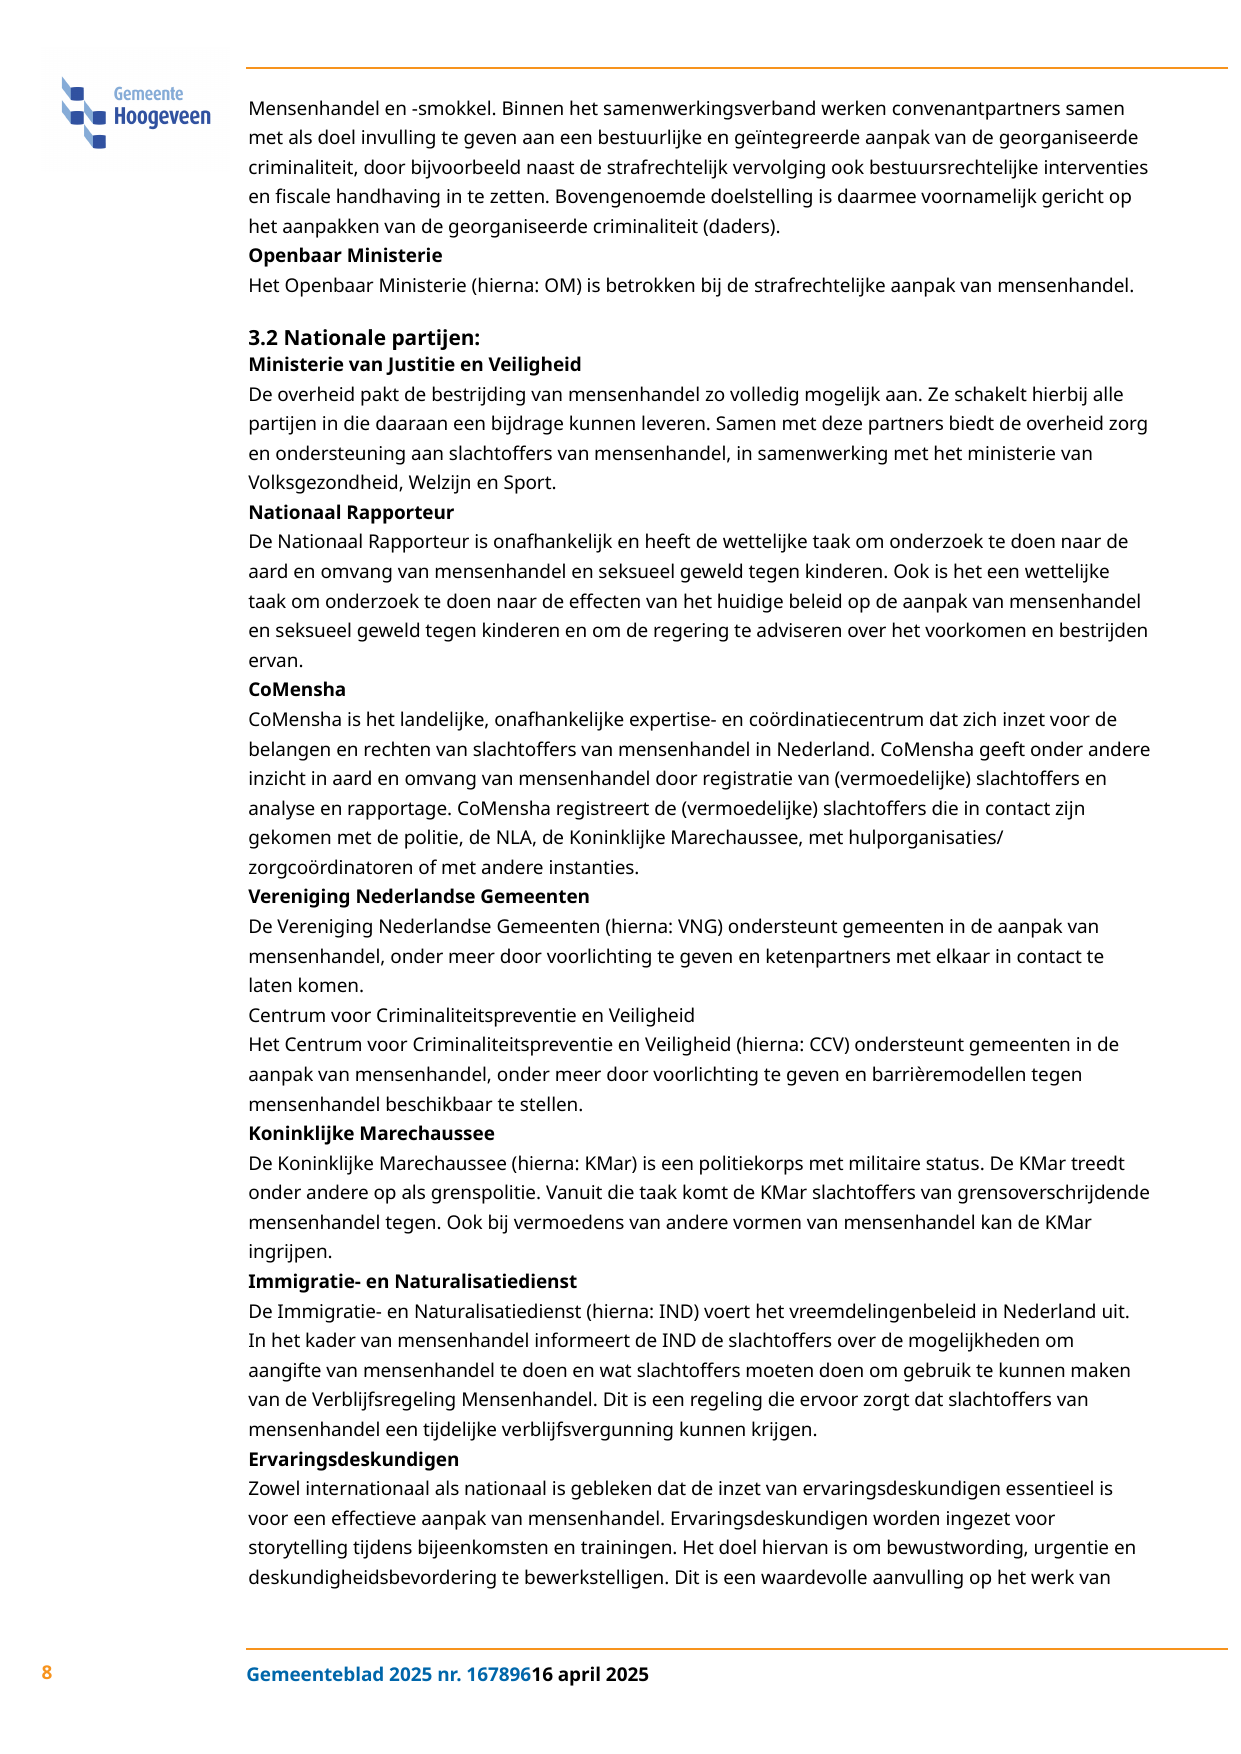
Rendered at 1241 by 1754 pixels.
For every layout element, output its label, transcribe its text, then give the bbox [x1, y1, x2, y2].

text CoMensha [248, 677, 1152, 702]
text CoMensha is het landelijke, onafhankelijke expertise- en coördinatiecentrum dat zich inzet voor de belangen en rechten van slachtoffers van mensenhandel in Nederland. CoMensha geeft onder andere inzicht in aard en omvang van mensenhandel door registratie van (vermoedelijke) slachtoffers en analyse en rapportage. CoMensha registreert de (vermoedelijke) slachtoffers die in contact zijn gekomen met de politie, de NLA, de Koninklijke Marechaussee, met hulporganisaties/ zorgcoördinatoren of met andere instanties. [248, 706, 1152, 880]
text De overheid pakt de bestrijding van mensenhandel zo volledig mogelijk aan. Ze schakelt hierbij alle partijen in die daaraan een bijdrage kunnen leveren. Samen met deze partners biedt de overheid zorg en ondersteuning aan slachtoffers van mensenhandel, in samenwerking met het ministerie van Volksgezondheid, Welzijn en Sport. [248, 381, 1152, 495]
text Immigratie- en Naturalisatiedienst [248, 1268, 1152, 1294]
text Het Openbaar Ministerie (hierna: OM) is betrokken bij de strafrechtelijke aanpak van mensenhandel. [248, 272, 1152, 298]
text 3.2 Nationale partijen: [248, 323, 1152, 351]
text De Immigratie- en Naturalisatiedienst (hierna: IND) voert het vreemdelingenbeleid in Nederland uit. In het kader van mensenhandel informeert de IND de slachtoffers over de mogelijkheden om aangifte van mensenhandel te doen en wat slachtoffers moeten doen om gebruik te kunnen maken van de Verblijfsregeling Mensenhandel. Dit is een regeling die ervoor zorgt dat slachtoffers van mensenhandel een tijdelijke verblijfsvergunning kunnen krijgen. [248, 1298, 1152, 1442]
text De Koninklijke Marechaussee (hierna: KMar) is een politiekorps met militaire status. De KMar treedt onder andere op als grenspolitie. Vanuit die taak komt de KMar slachtoffers van grensoverschrijdende mensenhandel tegen. Ook bij vermoedens van andere vormen van mensenhandel kan de KMar ingrijpen. [248, 1150, 1152, 1264]
text Mensenhandel en -smokkel. Binnen het samenwerkingsverband werken convenantpartners samen met als doel invulling te geven aan een bestuurlijke en geïntegreerde aanpak van de georganiseerde criminaliteit, door bijvoorbeeld naast de strafrechtelijk vervolging ook bestuursrechtelijke interventies en fiscale handhaving in te zetten. Bovengenoemde doelstelling is daarmee voornamelijk gericht op het aanpakken van de georganiseerde criminaliteit (daders). [248, 95, 1152, 239]
text De Vereniging Nederlandse Gemeenten (hierna: VNG) ondersteunt gemeenten in de aanpak van mensenhandel, onder meer door voorlichting te geven en ketenpartners met elkaar in contact te laten komen. [248, 913, 1152, 998]
text Koninklijke Marechaussee [248, 1120, 1152, 1146]
text Nationaal Rapporteur [248, 499, 1152, 525]
text Het Centrum voor Criminaliteitspreventie en Veiligheid (hierna: CCV) ondersteunt gemeenten in de aanpak van mensenhandel, onder meer door voorlichting te geven en barrièremodellen tegen mensenhandel beschikbaar te stellen. [248, 1032, 1152, 1116]
picture [41, 47, 231, 172]
text Ervaringsdeskundigen [248, 1446, 1152, 1471]
text Centrum voor Criminaliteitspreventie en Veiligheid [248, 1002, 1152, 1028]
text Zowel internationaal als nationaal is gebleken dat de inzet van ervaringsdeskundigen essentieel is voor een effectieve aanpak van mensenhandel. Ervaringsdeskundigen worden ingezet voor storytelling tijdens bijeenkomsten en trainingen. Het doel hiervan is om bewustwording, urgentie en deskundigheidsbevordering te bewerkstelligen. Dit is een waardevolle aanvulling op het werk van [248, 1475, 1152, 1590]
text De Nationaal Rapporteur is onafhankelijk en heeft de wettelijke taak om onderzoek te doen naar de aard en omvang van mensenhandel en seksueel geweld tegen kinderen. Ook is het een wettelijke taak om onderzoek te doen naar de effecten van het huidige beleid op de aanpak van mensenhandel en seksueel geweld tegen kinderen en om de regering te adviseren over het voorkomen en bestrijden ervan. [248, 529, 1152, 673]
text Vereniging Nederlandse Gemeenten [248, 884, 1152, 909]
text Openbaar Ministerie [248, 243, 1152, 268]
text Ministerie van Justitie en Veiligheid [248, 351, 1152, 377]
